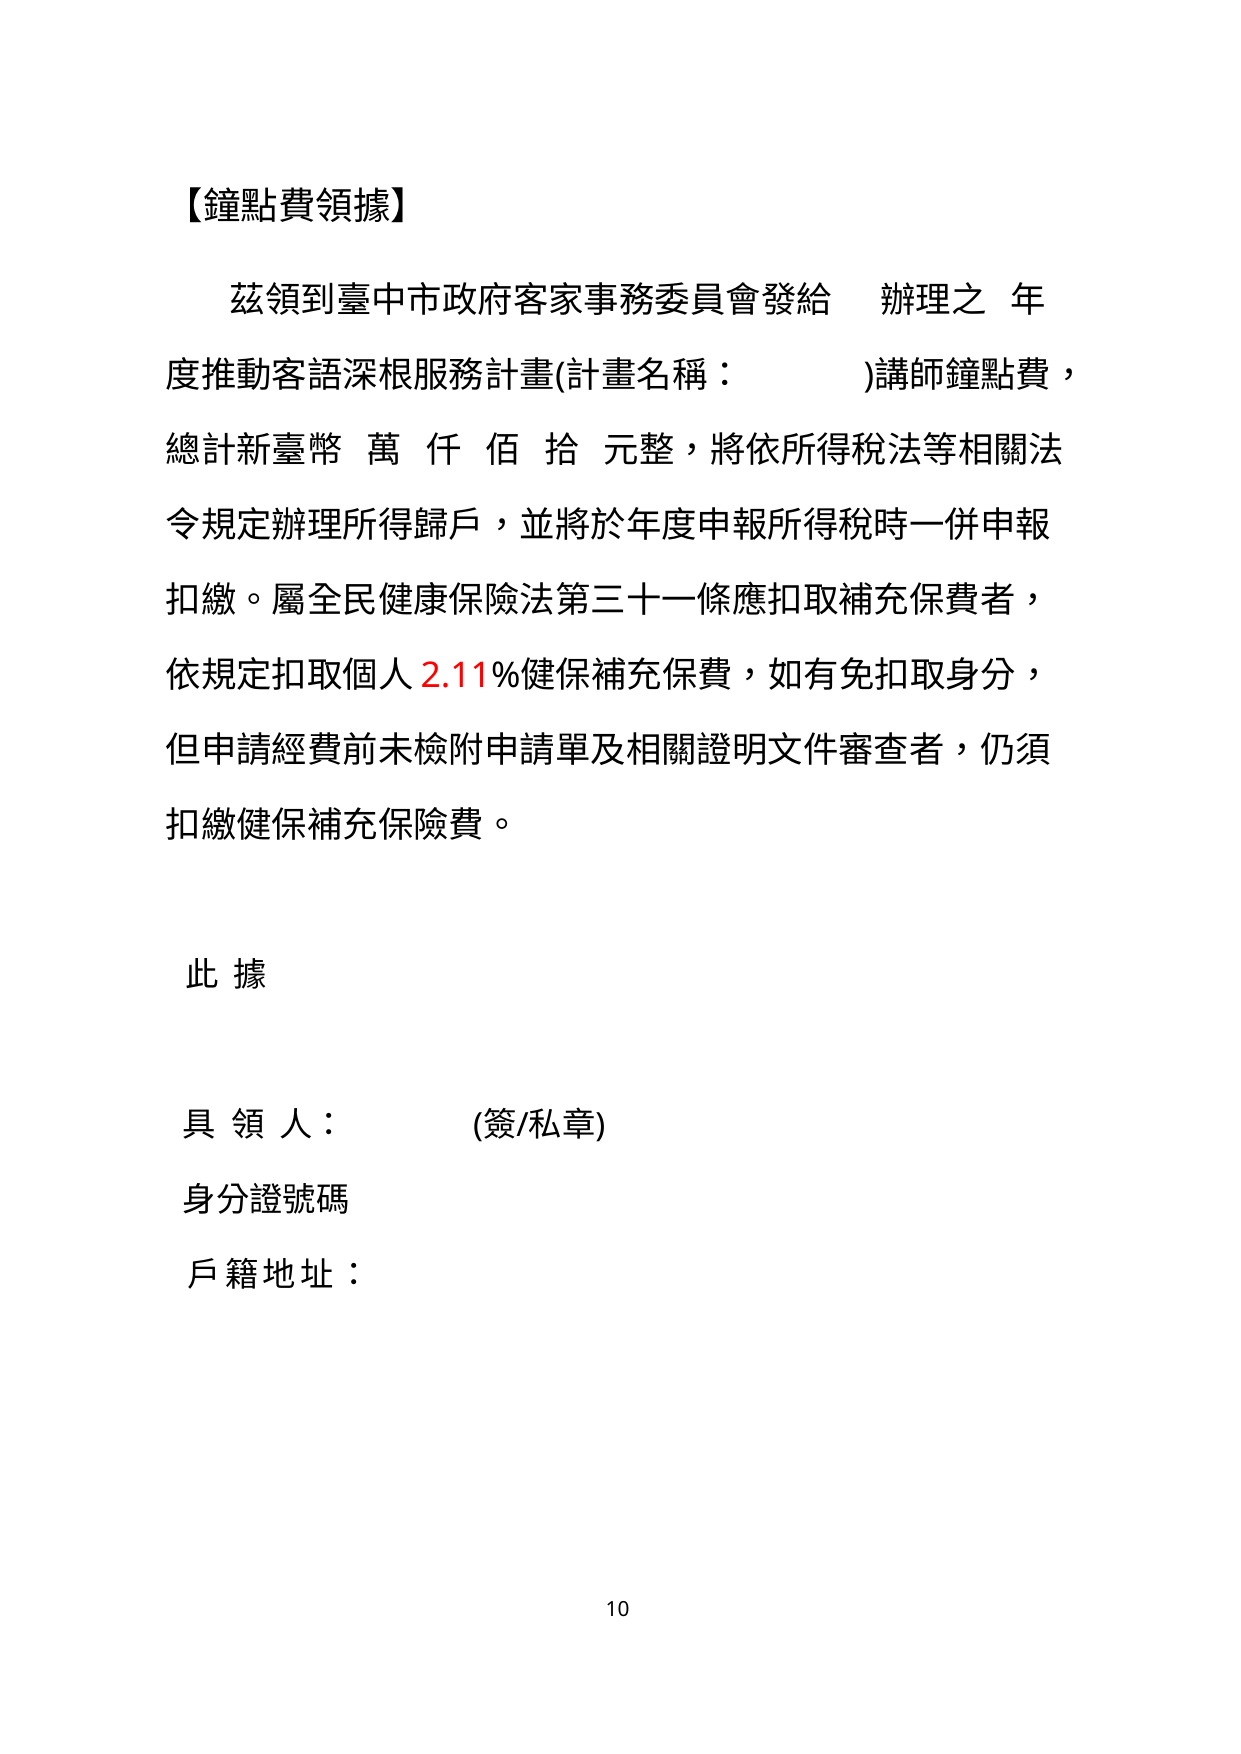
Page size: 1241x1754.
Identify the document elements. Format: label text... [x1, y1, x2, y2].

text 具 領 人： (簽/私章) [165, 1084, 1069, 1159]
text 身分證號碼 [165, 1159, 1069, 1234]
text 戶籍地址： [165, 1234, 1061, 1309]
text 【鐘點費領據】 [165, 166, 1069, 241]
text 此 據 [165, 934, 1069, 1009]
text 茲領到臺中市政府客家事務委員會發給 辦理之 年度推動客語深根服務計畫(計畫名稱： )講師鐘點費，總計新臺幣 萬 仟 佰 拾 元整，將依所得稅法等相關法令規定辦理所得歸戶，並將於年度申報所得稅時一併申報扣繳。屬全民健康保險法第三十一條應扣取補充保費者，依規定扣取個人2.11%健保補充保費，如有免扣取身分，但申請經費前未檢附申請單及相關證明文件審查者，仍須扣繳健保補充保險費。 [165, 259, 1069, 859]
